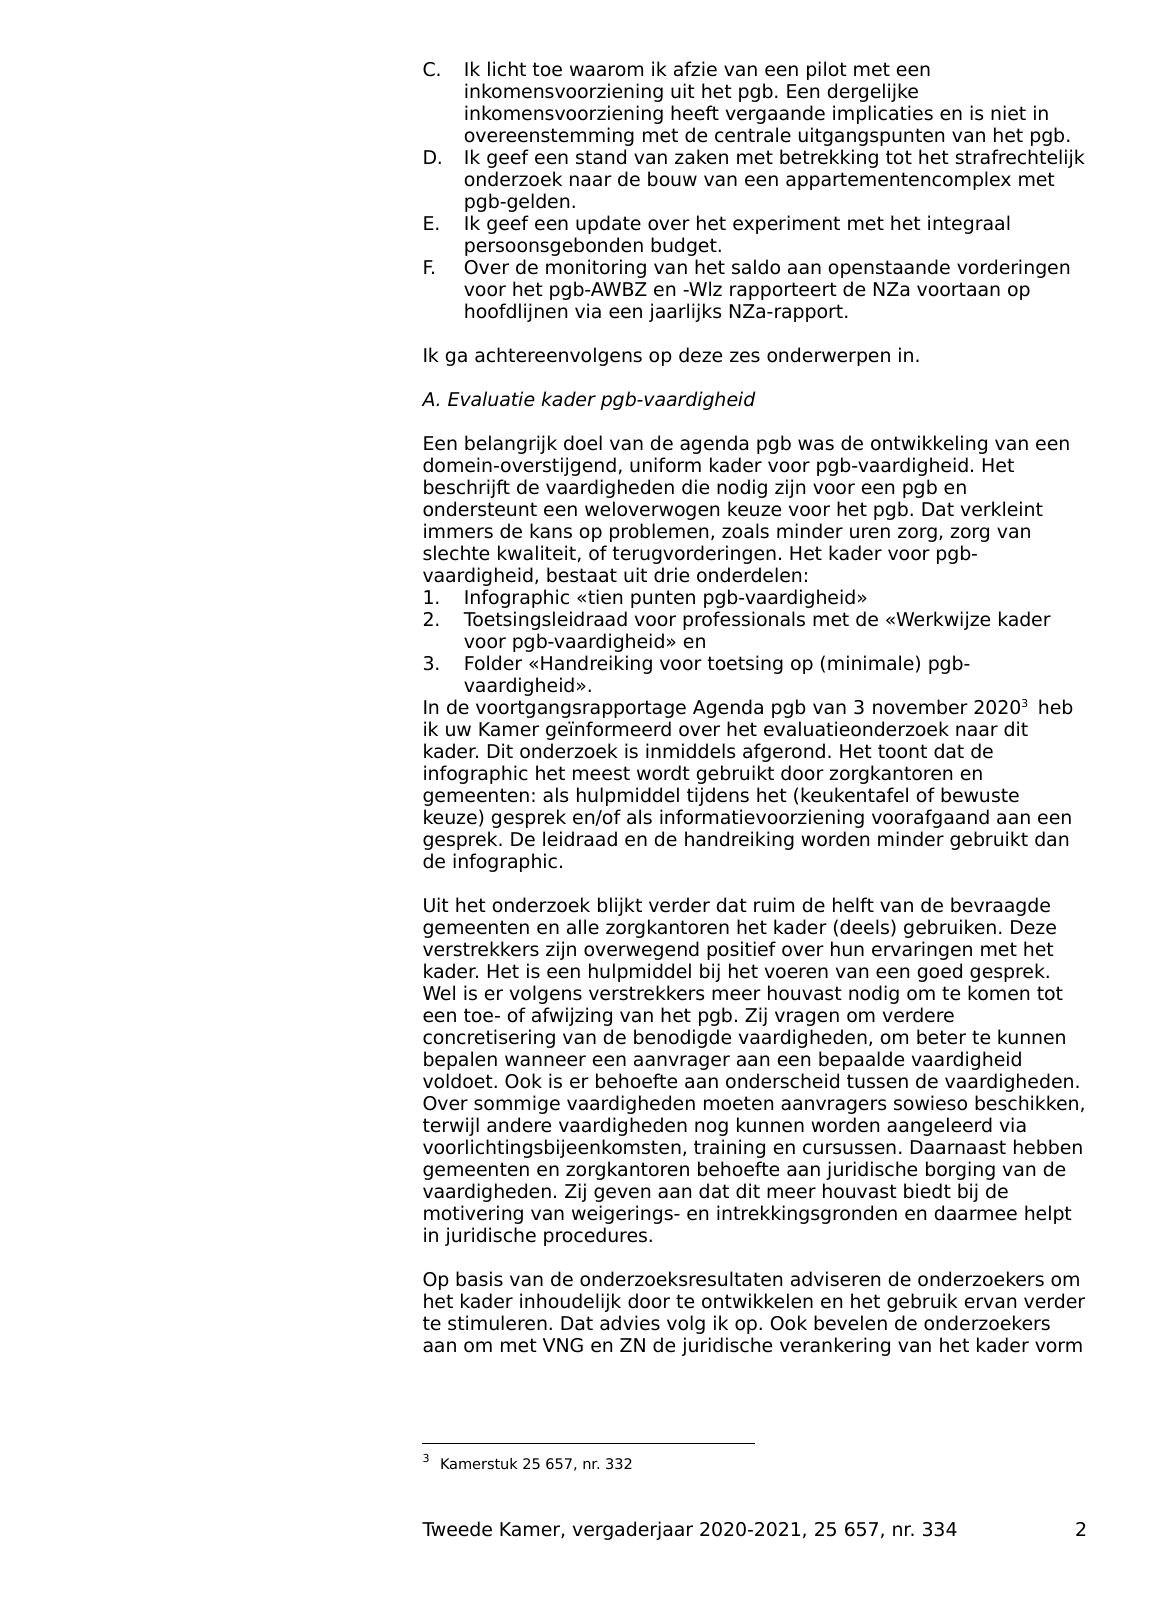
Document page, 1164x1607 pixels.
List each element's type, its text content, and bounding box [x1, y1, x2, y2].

text 1. Infographic «tien punten pgb-vaardigheid» [422, 587, 1087, 609]
text 2. Toetsingsleidraad voor professionals met de «Werkwijze kader voor pgb-vaardigheid» en [422, 609, 1087, 653]
text Uit het onderzoek blijkt verder dat ruim de helft van de bevraagde gemeenten en alle zorgkantoren het kader (deels) gebruiken. Deze verstrekkers zijn overwegend positief over hun ervaringen met het kader. Het is een hulpmiddel bij het voeren van een goed gesprek. Wel is er volgens verstrekkers meer houvast nodig om te komen tot een toe- of afwijzing van het pgb. Zij vragen om verdere concretisering van de benodigde vaardigheden, om beter te kunnen bepalen wanneer een aanvrager aan een bepaalde vaardigheid voldoet. Ook is er behoefte aan onderscheid tussen de vaardigheden. Over sommige vaardigheden moeten aanvragers sowieso beschikken, terwijl andere vaardigheden nog kunnen worden aangeleerd via voorlichtingsbijeenkomsten, training en cursussen. Daarnaast hebben gemeenten en zorgkantoren behoefte aan juridische borging van de vaardigheden. Zij geven aan dat dit meer houvast biedt bij de motivering van weigerings- en intrekkingsgronden en daarmee helpt in juridische procedures. [422, 895, 1087, 1247]
text Ik ga achtereenvolgens op deze zes onderwerpen in. [422, 345, 1087, 367]
text Een belangrijk doel van de agenda pgb was de ontwikkeling van een domein-overstijgend, uniform kader voor pgb-vaardigheid. Het beschrijft de vaardigheden die nodig zijn voor een pgb en ondersteunt een weloverwogen keuze voor het pgb. Dat verkleint immers de kans op problemen, zoals minder uren zorg, zorg van slechte kwaliteit, of terugvorderingen. Het kader voor pgb-vaardigheid, bestaat uit drie onderdelen: [422, 433, 1087, 587]
subtitle A. Evaluatie kader pgb-vaardigheid [422, 389, 1087, 411]
text Kamerstuk 25 657, nr. 332 [422, 1452, 1087, 1474]
text D. Ik geef een stand van zaken met betrekking tot het strafrechtelijk onderzoek naar de bouw van een appartementencomplex met pgb-gelden. [422, 147, 1087, 213]
text 3. Folder «Handreiking voor toetsing op (minimale) pgb-vaardigheid». [422, 653, 1087, 697]
text Op basis van de onderzoeksresultaten adviseren de onderzoekers om het kader inhoudelijk door te ontwikkelen en het gebruik ervan verder te stimuleren. Dat advies volg ik op. Ook bevelen de onderzoekers aan om met VNG en ZN de juridische verankering van het kader vorm [422, 1269, 1087, 1357]
text E. Ik geef een update over het experiment met het integraal persoonsgebonden budget. [422, 213, 1087, 257]
text F. Over de monitoring van het saldo aan openstaande vorderingen voor het pgb-AWBZ en -Wlz rapporteert de NZa voortaan op hoofdlijnen via een jaarlijks NZa-rapport. [422, 257, 1087, 323]
text In de voortgangsrapportage Agenda pgb van 3 november 2020 heb ik uw Kamer geïnformeerd over het evaluatieonderzoek naar dit kader. Dit onderzoek is inmiddels afgerond. Het toont dat de infographic het meest wordt gebruikt door zorgkantoren en gemeenten: als hulpmiddel tijdens het (keukentafel of bewuste keuze) gesprek en/of als informatievoorziening voorafgaand aan een gesprek. De leidraad en de handreiking worden minder gebruikt dan de infographic. [422, 697, 1087, 873]
text C. Ik licht toe waarom ik afzie van een pilot met een inkomensvoorziening uit het pgb. Een dergelijke inkomensvoorziening heeft vergaande implicaties en is niet in overeenstemming met de centrale uitgangspunten van het pgb. [422, 59, 1087, 147]
